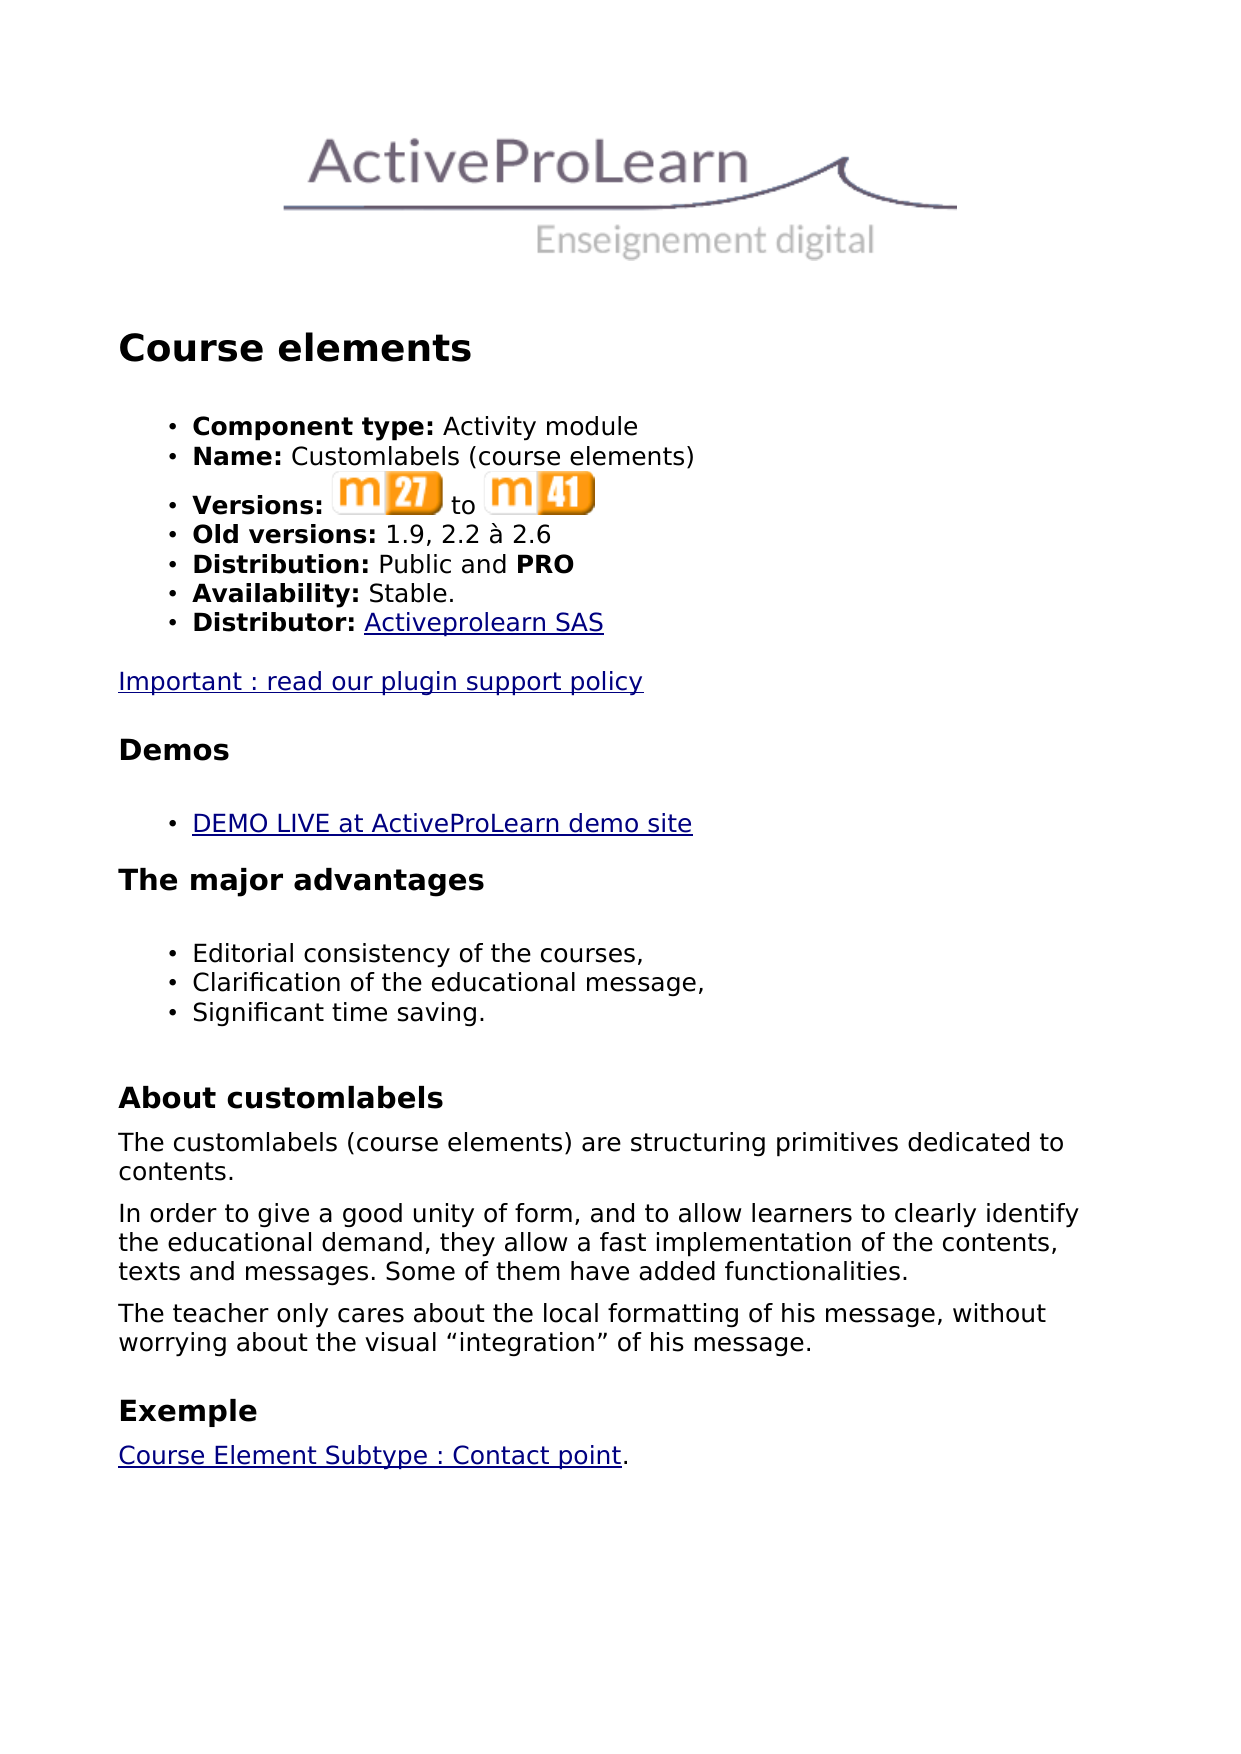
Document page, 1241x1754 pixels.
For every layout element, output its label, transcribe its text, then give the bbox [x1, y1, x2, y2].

text Course Element Subtype : Contact point. [118, 1441, 1122, 1470]
list DEMO LIVE at ActiveProLearn demo site [177, 809, 1122, 838]
picture [331, 471, 443, 515]
subtitle Course elements [118, 327, 1122, 371]
list Availability: Stable. [177, 579, 1122, 608]
list Editorial consistency of the courses, [177, 939, 1122, 969]
text In order to give a good unity of form, and to allow learners to clearly identify the educational demand, they allow a fast implementation of the contents, texts and messages. Some of them have added functionalities. [118, 1199, 1122, 1286]
subtitle The major advantages [118, 863, 1122, 897]
list Name: Customlabels (course elements) [177, 442, 1122, 471]
text The customlabels (course elements) are structuring primitives dedicated to contents. [118, 1128, 1122, 1186]
picture [483, 471, 595, 515]
list Distribution: Public and PRO [177, 550, 1122, 579]
subtitle Demos [118, 733, 1122, 767]
list Component type: Activity module [177, 413, 1122, 442]
list Versions: to [177, 471, 1122, 521]
text The teacher only cares about the local formatting of his message, without worrying about the visual “integration” of his message. [118, 1299, 1122, 1357]
list Distributor: Activeprolearn SAS [177, 608, 1122, 637]
subtitle About customlabels [118, 1081, 1122, 1115]
picture [283, 118, 957, 261]
text Important : read our plugin support policy [118, 667, 1122, 696]
subtitle Exemple [118, 1394, 1122, 1428]
list Old versions: 1.9, 2.2 à 2.6 [177, 521, 1122, 550]
list Significant time saving. [177, 998, 1122, 1027]
list Clarification of the educational message, [177, 969, 1122, 998]
